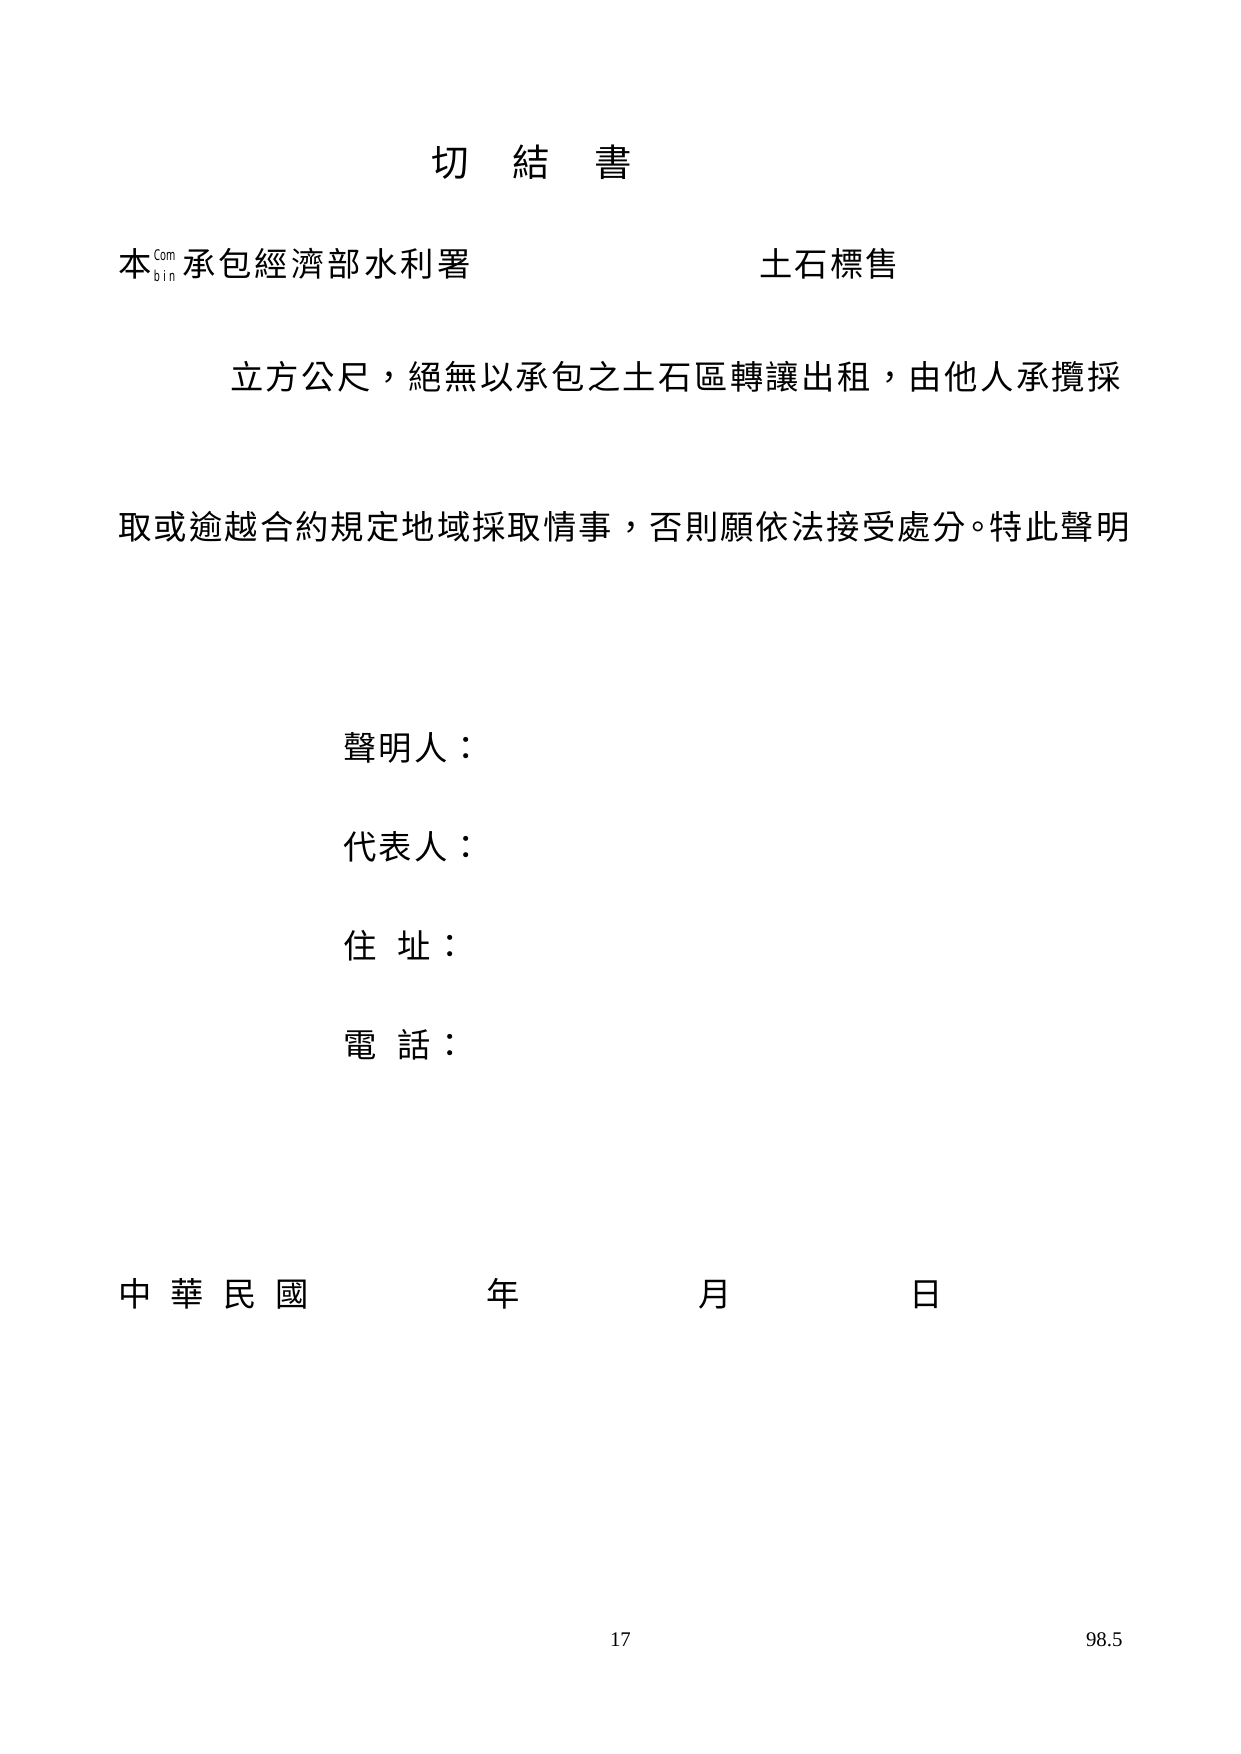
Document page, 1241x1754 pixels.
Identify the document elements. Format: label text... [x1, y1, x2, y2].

text 切 結 書 [118, 123, 945, 198]
text 住 址： [118, 906, 1122, 981]
text 中華民國 年 月 日 [118, 1254, 945, 1329]
text 代表人： [118, 807, 1122, 882]
text 聲明人： [118, 708, 1122, 783]
text 電 話： [118, 1006, 1122, 1081]
text 本Combin承包經濟部水利署 土石標售 [118, 225, 1122, 300]
text 立方公尺，絕無以承包之土石區轉讓出租，由他人承攬採取或逾越合約規定地域採取情事，否則願依法接受處分。特此聲明。 [118, 337, 1122, 562]
